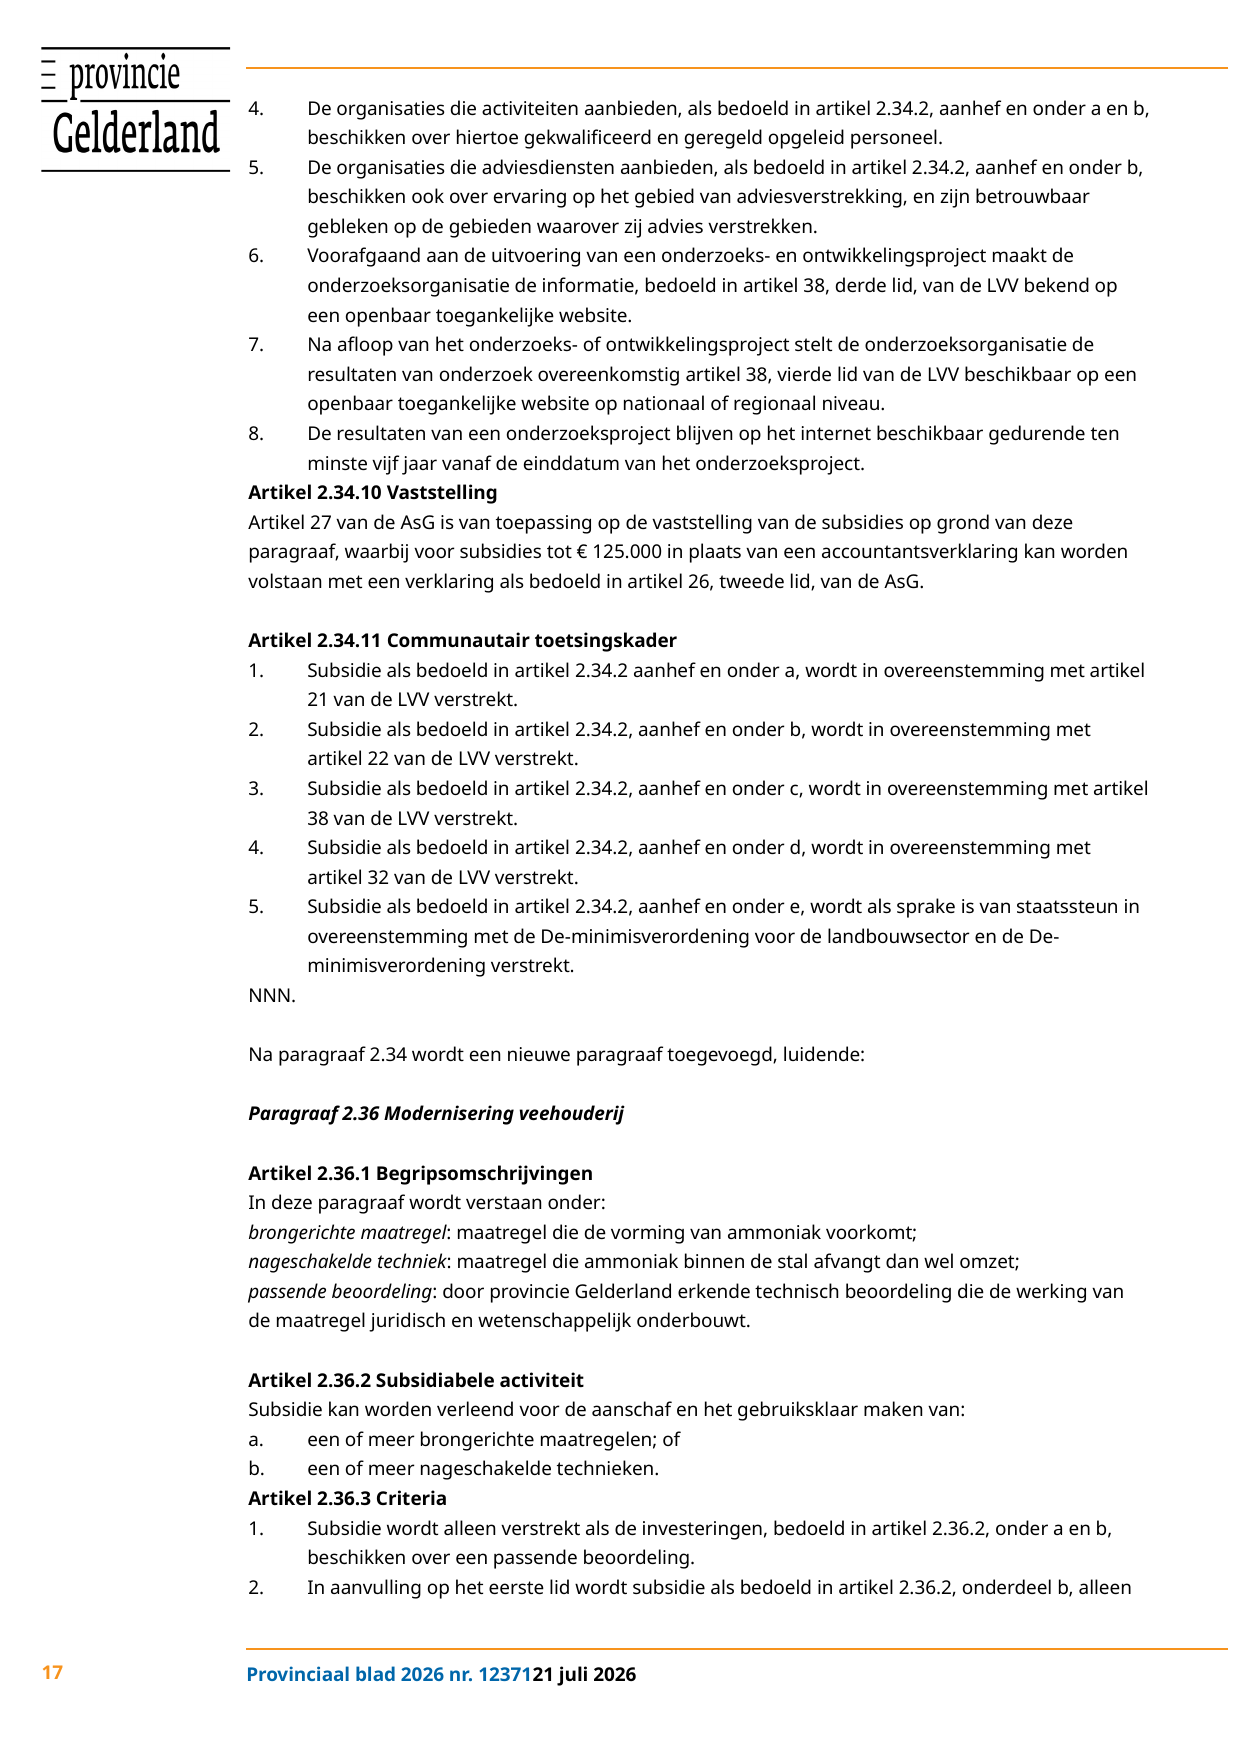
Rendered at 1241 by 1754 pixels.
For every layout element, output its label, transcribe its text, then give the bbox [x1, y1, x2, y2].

text Subsidie kan worden verleend voor de aanschaf en het gebruiksklaar maken van: [248, 1396, 1152, 1422]
text brongerichte maatregel: maatregel die de vorming van ammoniak voorkomt; [248, 1219, 1152, 1245]
list Subsidie als bedoeld in artikel 2.34.2, aanhef en onder e, wordt als sprake is van staatssteun in overeenstemming met de De-minimisverordening voor de landbouwsector en de De-minimisverordening verstrekt. [248, 893, 1152, 978]
text passende beoordeling: door provincie Gelderland erkende technisch beoordeling die de werking van de maatregel juridisch en wetenschappelijk onderbouwt. [248, 1278, 1152, 1333]
list In aanvulling op het eerste lid wordt subsidie als bedoeld in artikel 2.36.2, onderdeel b, alleen [248, 1574, 1152, 1600]
text Na paragraaf 2.34 wordt een nieuwe paragraaf toegevoegd, luidende: [248, 1041, 1152, 1067]
list een of meer brongerichte maatregelen; of [248, 1426, 1152, 1452]
text Artikel 27 van de AsG is van toepassing op de vaststelling van de subsidies op grond van deze paragraaf, waarbij voor subsidies tot € 125.000 in plaats van een accountantsverklaring kan worden volstaan met een verklaring als bedoeld in artikel 26, tweede lid, van de AsG. [248, 509, 1152, 594]
text Artikel 2.36.1 Begripsomschrijvingen [248, 1160, 1152, 1186]
text Paragraaf 2.36 Modernisering veehouderij [248, 1101, 1152, 1126]
list Na afloop van het onderzoeks- of ontwikkelingsproject stelt de onderzoeksorganisatie de resultaten van onderzoek overeenkomstig artikel 38, vierde lid van de LVV beschikbaar op een openbaar toegankelijke website op nationaal of regionaal niveau. [248, 331, 1152, 416]
list Subsidie als bedoeld in artikel 2.34.2, aanhef en onder b, wordt in overeenstemming met artikel 22 van de LVV verstrekt. [248, 716, 1152, 771]
text Artikel 2.34.10 Vaststelling [248, 479, 1152, 505]
list Subsidie als bedoeld in artikel 2.34.2, aanhef en onder d, wordt in overeenstemming met artikel 32 van de LVV verstrekt. [248, 834, 1152, 890]
text Artikel 2.36.2 Subsidiabele activiteit [248, 1367, 1152, 1393]
list De organisaties die adviesdiensten aanbieden, als bedoeld in artikel 2.34.2, aanhef en onder b, beschikken ook over ervaring op het gebied van adviesverstrekking, en zijn betrouwbaar gebleken op de gebieden waarover zij advies verstrekken. [248, 154, 1152, 239]
picture [41, 47, 231, 172]
text NNN. [248, 982, 1152, 1008]
list De resultaten van een onderzoeksproject blijven op het internet beschikbaar gedurende ten minste vijf jaar vanaf de einddatum van het onderzoeksproject. [248, 420, 1152, 476]
text Artikel 2.36.3 Criteria [248, 1485, 1152, 1511]
text Artikel 2.34.11 Communautair toetsingskader [248, 627, 1152, 653]
list een of meer nageschakelde technieken. [248, 1456, 1152, 1481]
text nageschakelde techniek: maatregel die ammoniak binnen de stal afvangt dan wel omzet; [248, 1248, 1152, 1274]
list Subsidie wordt alleen verstrekt als de investeringen, bedoeld in artikel 2.36.2, onder a en b, beschikken over een passende beoordeling. [248, 1515, 1152, 1570]
list Subsidie als bedoeld in artikel 2.34.2, aanhef en onder c, wordt in overeenstemming met artikel 38 van de LVV verstrekt. [248, 775, 1152, 831]
list Subsidie als bedoeld in artikel 2.34.2 aanhef en onder a, wordt in overeenstemming met artikel 21 van de LVV verstrekt. [248, 657, 1152, 712]
list Voorafgaand aan de uitvoering van een onderzoeks- en ontwikkelingsproject maakt de onderzoeksorganisatie de informatie, bedoeld in artikel 38, derde lid, van de LVV bekend op een openbaar toegankelijke website. [248, 243, 1152, 328]
list De organisaties die activiteiten aanbieden, als bedoeld in artikel 2.34.2, aanhef en onder a en b, beschikken over hiertoe gekwalificeerd en geregeld opgeleid personeel. [248, 95, 1152, 150]
text In deze paragraaf wordt verstaan onder: [248, 1189, 1152, 1215]
